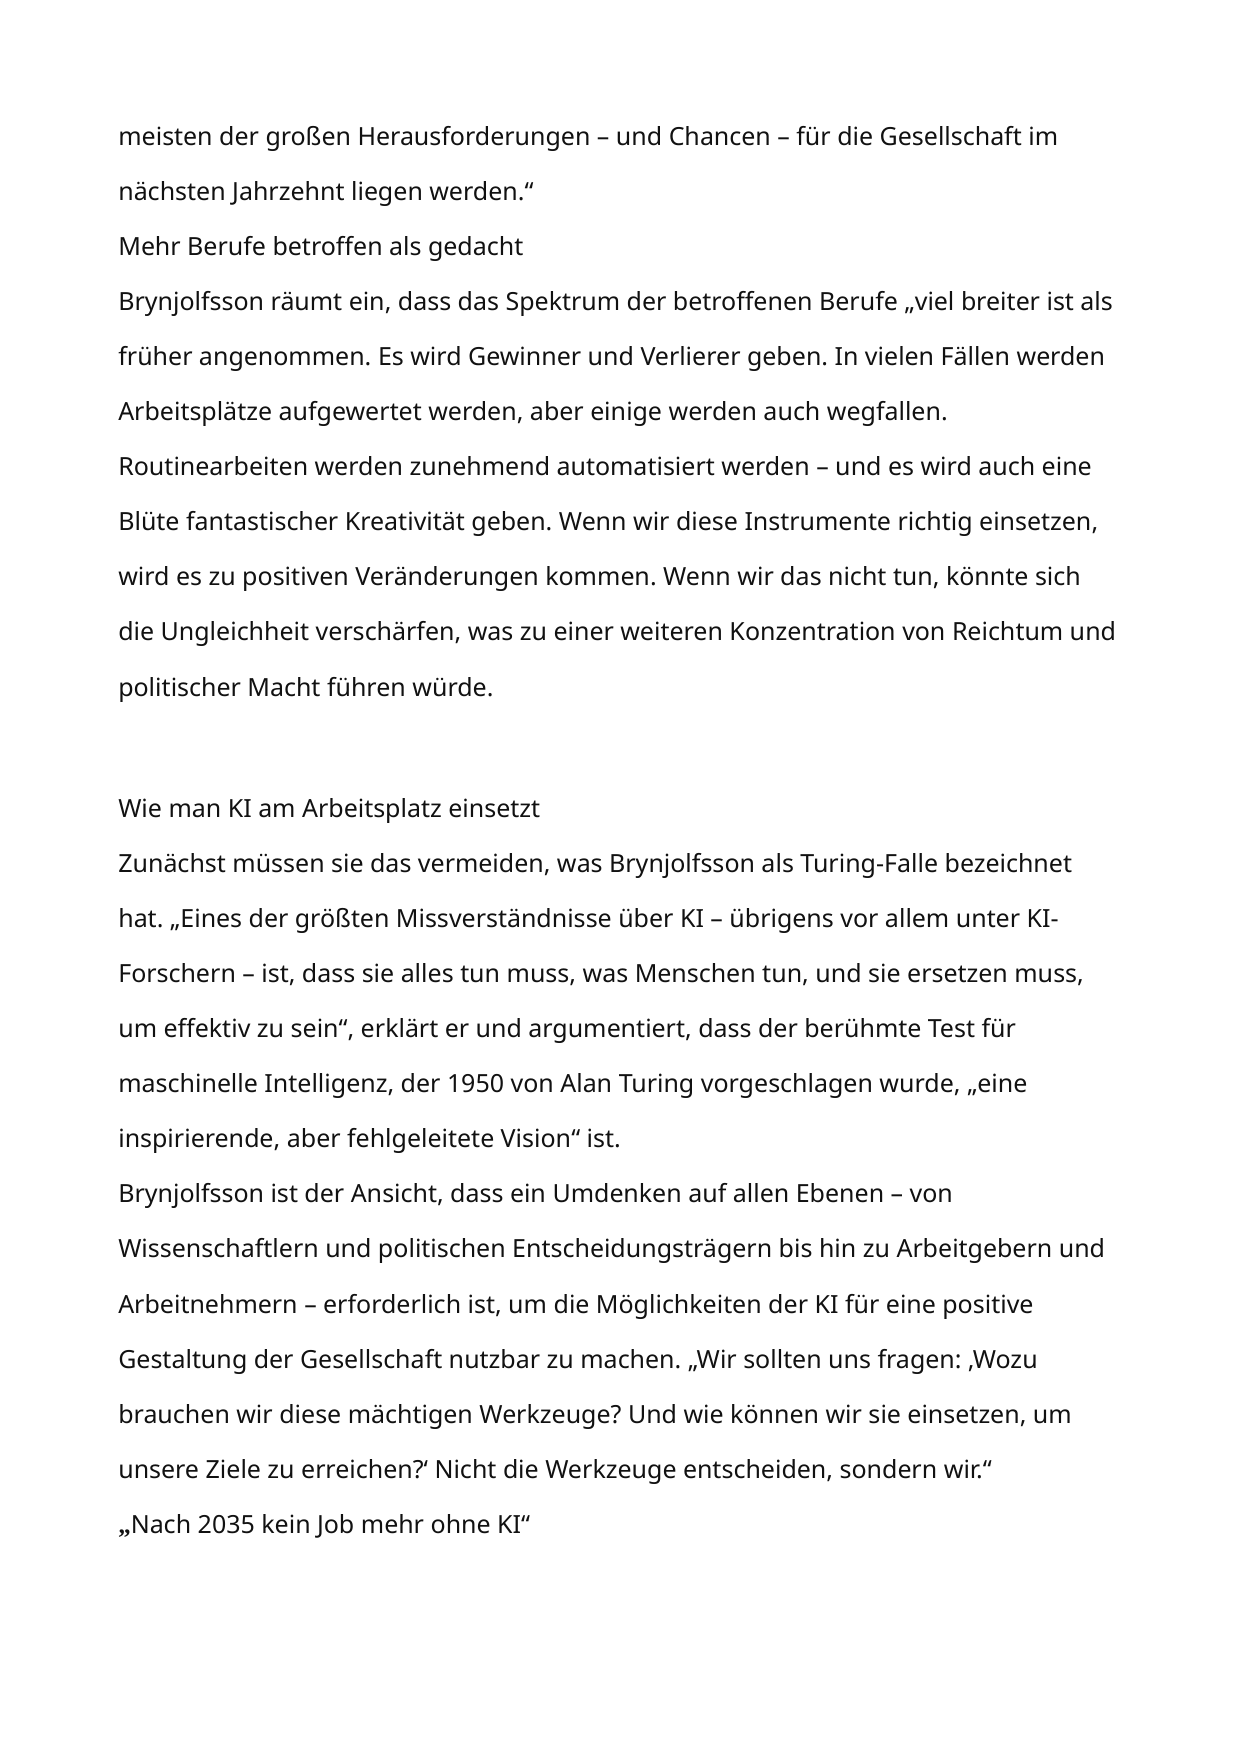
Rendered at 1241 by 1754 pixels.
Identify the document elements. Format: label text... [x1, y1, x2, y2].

text Mehr Berufe betroffen als gedacht [118, 228, 1122, 262]
text Brynjolfsson räumt ein, dass das Spektrum der betroffenen Berufe „viel breiter ist als früher angenommen. Es wird Gewinner und Verlierer geben. In vielen Fällen werden Arbeitsplätze aufgewertet werden, aber einige werden auch wegfallen. Routinearbeiten werden zunehmend automatisiert werden – und es wird auch eine Blüte fantastischer Kreativität geben. Wenn wir diese Instrumente richtig einsetzen, wird es zu positiven Veränderungen kommen. Wenn wir das nicht tun, könnte sich die Ungleichheit verschärfen, was zu einer weiteren Konzentration von Reichtum und politischer Macht führen würde. [118, 283, 1122, 703]
text „Nach 2035 kein Job mehr ohne KI“ [118, 1507, 1122, 1541]
text Zunächst müssen sie das vermeiden, was Brynjolfsson als Turing-Falle bezeichnet hat. „Eines der größten Missverständnisse über KI – übrigens vor allem unter KI-Forschern – ist, dass sie alles tun muss, was Menschen tun, und sie ersetzen muss, um effektiv zu sein“, erklärt er und argumentiert, dass der berühmte Test für maschinelle Intelligenz, der 1950 von Alan Turing vorgeschlagen wurde, „eine inspirierende, aber fehlgeleitete Vision“ ist. [118, 845, 1122, 1155]
text Wie man KI am Arbeitsplatz einsetzt [118, 790, 1122, 824]
text Brynjolfsson ist der Ansicht, dass ein Umdenken auf allen Ebenen – von Wissenschaftlern und politischen Entscheidungsträgern bis hin zu Arbeitgebern und Arbeitnehmern – erforderlich ist, um die Möglichkeiten der KI für eine positive Gestaltung der Gesellschaft nutzbar zu machen. „Wir sollten uns fragen: ‚Wozu brauchen wir diese mächtigen Werkzeuge? Und wie können wir sie einsetzen, um unsere Ziele zu erreichen?‘ Nicht die Werkzeuge entscheiden, sondern wir.“ [118, 1176, 1122, 1486]
text meisten der großen Herausforderungen – und Chancen – für die Gesellschaft im nächsten Jahrzehnt liegen werden.“ [118, 118, 1122, 207]
